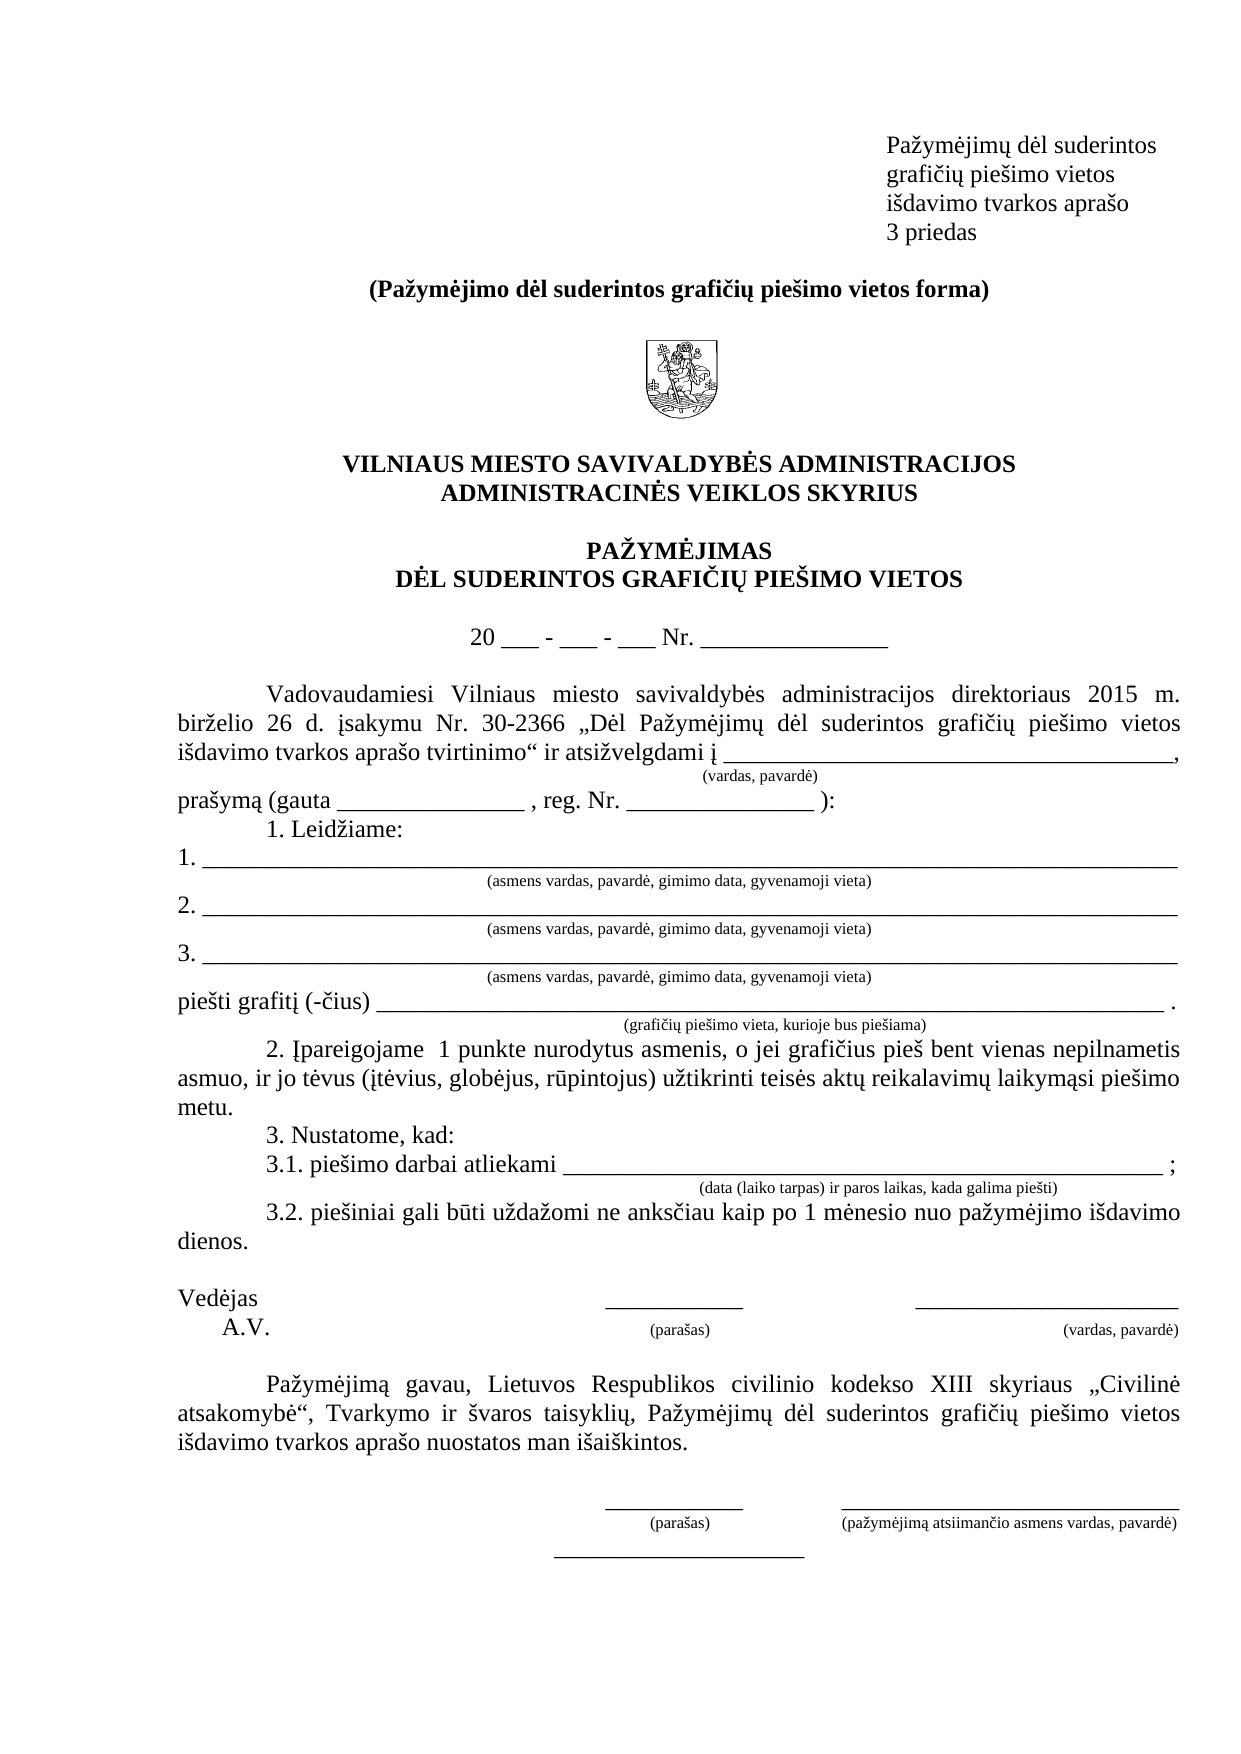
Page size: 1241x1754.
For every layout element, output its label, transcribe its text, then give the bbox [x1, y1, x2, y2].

text grafičių piešimo vietos [886, 159, 1181, 188]
text piešti grafitį (-čius) _______________________________________________________________ . [177, 986, 1181, 1015]
text Vadovaudamiesi Vilniaus miesto savivaldybės administracijos direktoriaus 2015 m. birželio 26 d. įsakymu Nr. 30-2366 „Dėl Pažymėjimų dėl suderintos grafičių piešimo vietos išdavimo tvarkos aprašo tvirtinimo“ ir atsižvelgdami į ____________________________________, [177, 679, 1181, 766]
text 3.1. piešimo darbai atliekami ________________________________________________ ; [177, 1149, 1181, 1178]
text DĖL SUDERINTOS GRAFIČIŲ PIEŠIMO VIETOS [177, 564, 1181, 593]
text (asmens vardas, pavardė, gimimo data, gyvenamoji vieta) [177, 871, 1181, 890]
text 1. ______________________________________________________________________________ [177, 842, 1181, 871]
text 2. ______________________________________________________________________________ [177, 890, 1181, 919]
text (parašas) (pažymėjimą atsiimančio asmens vardas, pavardė) [177, 1513, 1181, 1532]
text PAŽYMĖJIMAS [177, 536, 1181, 564]
text 3 priedas [886, 217, 1181, 246]
text ADMINISTRACINĖS VEIKLOS SKYRIUS [177, 478, 1181, 507]
text prašymą (gauta _______________ , reg. Nr. _______________ ): [177, 785, 1181, 814]
text VILNIAUS MIESTO SAVIVALDYBĖS ADMINISTRACIJOS [177, 449, 1181, 478]
text Vedėjas ___________ _____________________ [177, 1283, 1181, 1312]
text 3.2. piešiniai gali būti uždažomi ne anksčiau kaip po 1 mėnesio nuo pažymėjimo išdavimo dienos. [177, 1197, 1181, 1254]
text (vardas, pavardė) [177, 766, 1181, 785]
text 2. Įpareigojame 1 punkte nurodytus asmenis, o jei grafičius pieš bent vienas nepilnametis asmuo, ir jo tėvus (įtėvius, globėjus, rūpintojus) užtikrinti teisės aktų reikalavimų laikymąsi piešimo metu. [177, 1034, 1181, 1120]
text (data (laiko tarpas) ir paros laikas, kada galima piešti) [177, 1178, 1181, 1197]
text 3. ______________________________________________________________________________ [177, 938, 1181, 967]
text (asmens vardas, pavardė, gimimo data, gyvenamoji vieta) [177, 919, 1181, 938]
text 1. Leidžiame: [177, 814, 1181, 842]
text 3. Nustatome, kad: [177, 1120, 1181, 1149]
text ___________ ___________________________ [177, 1484, 1181, 1513]
text Pažymėjimų dėl suderintos [886, 131, 1181, 159]
text (asmens vardas, pavardė, gimimo data, gyvenamoji vieta) [177, 967, 1181, 986]
text (Pažymėjimo dėl suderintos grafičių piešimo vietos forma) [177, 274, 1181, 303]
text A.V. (parašas) (vardas, pavardė) [177, 1312, 1181, 1341]
text ____________________ [177, 1532, 1181, 1561]
text 20 ___ - ___ - ___ Nr. _______________ [177, 622, 1181, 651]
text išdavimo tvarkos aprašo [886, 188, 1181, 217]
text Pažymėjimą gavau, Lietuvos Respublikos civilinio kodekso XIII skyriaus „Civilinė atsakomybė“, Tvarkymo ir švaros taisyklių, Pažymėjimų dėl suderintos grafičių piešimo vietos išdavimo tvarkos aprašo nuostatos man išaiškintos. [177, 1369, 1181, 1456]
text (grafičių piešimo vieta, kurioje bus piešiama) [177, 1015, 1181, 1034]
